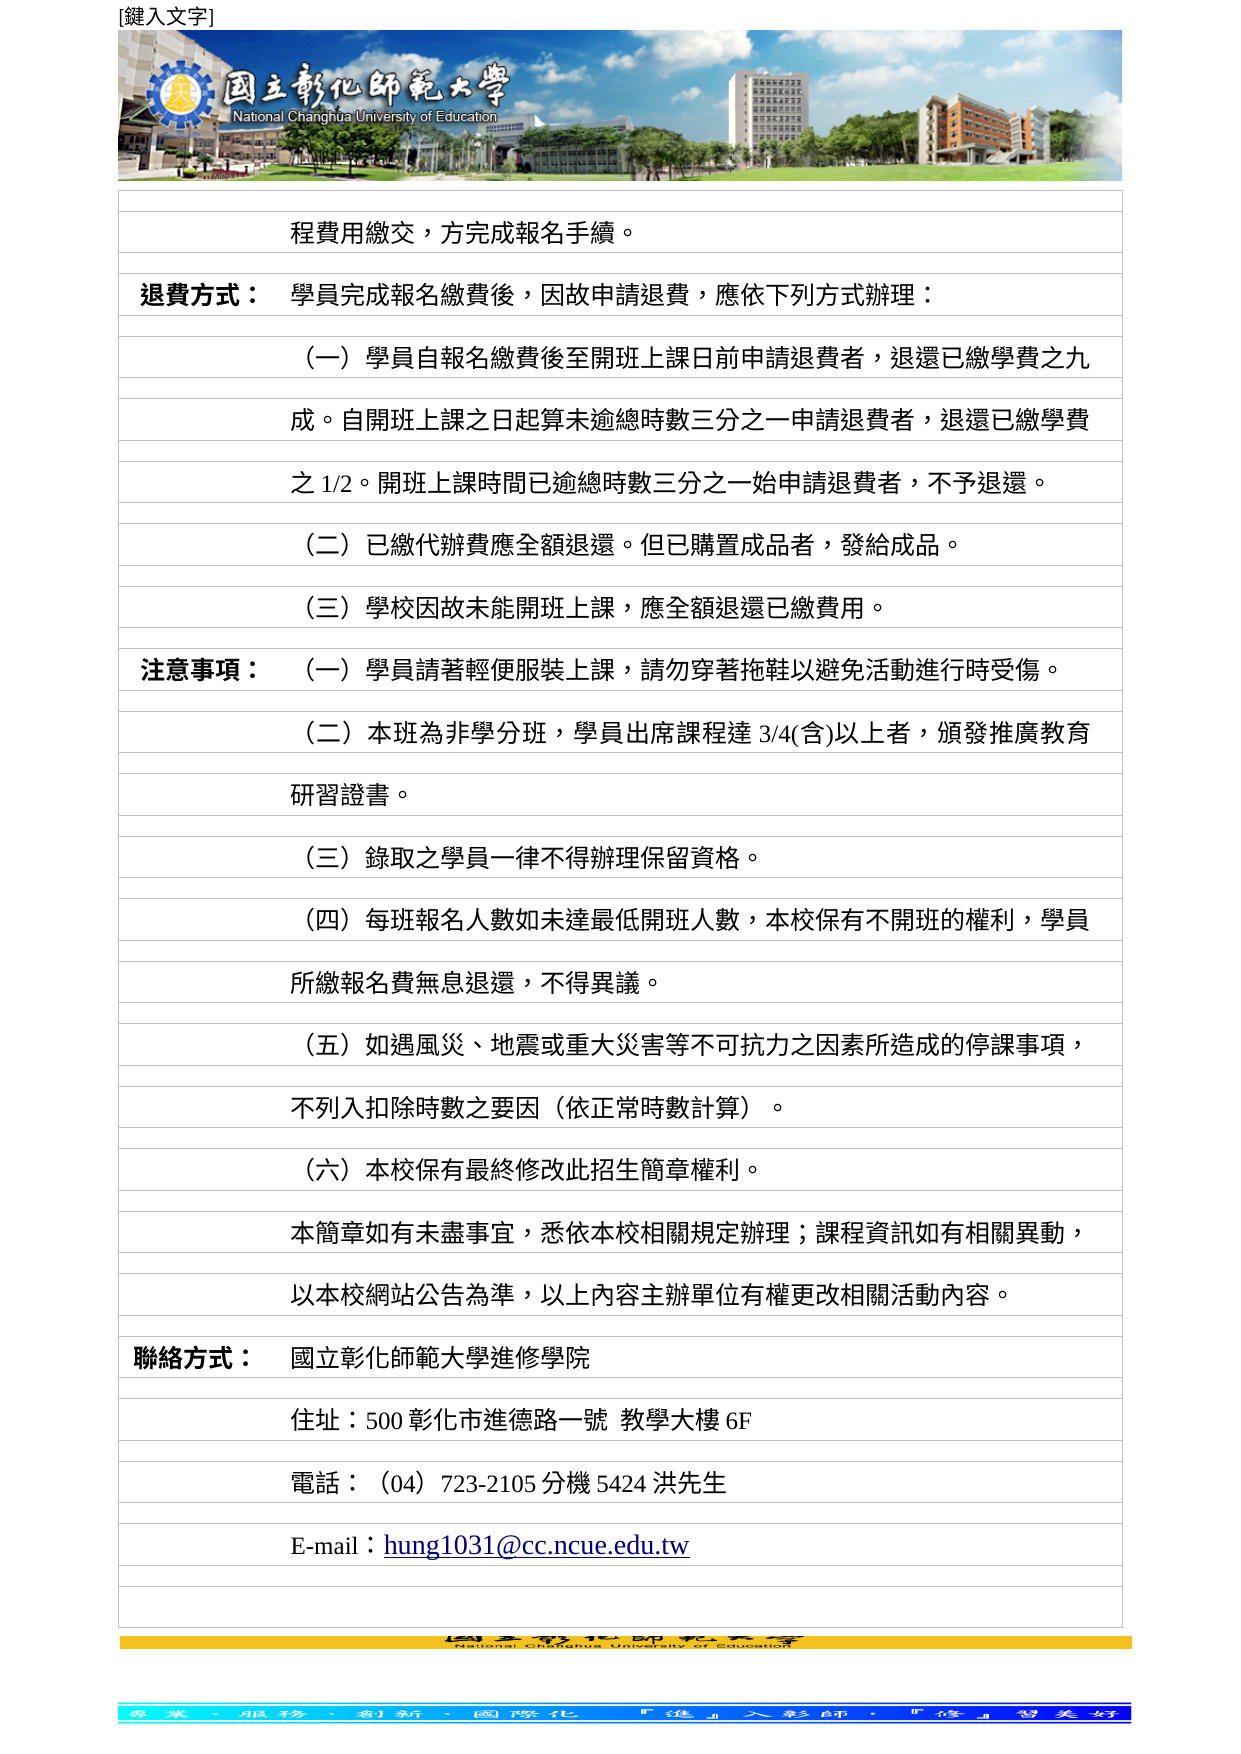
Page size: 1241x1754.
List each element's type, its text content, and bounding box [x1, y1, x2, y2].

table_cell [279, 1253, 1102, 1273]
table_cell [279, 1378, 1102, 1398]
table_cell [138, 1024, 279, 1065]
picture [118, 1636, 1133, 1729]
table_cell [138, 878, 279, 898]
table_cell [138, 566, 279, 586]
table_cell 電話：（04）723-2105分機5424 洪先生 [279, 1462, 1102, 1502]
table_cell [279, 1003, 1102, 1023]
table_cell （二）已繳代辦費應全額退還。但已購置成品者，發給成品。 [279, 524, 1102, 565]
table_cell [138, 899, 279, 940]
table_cell [138, 462, 279, 502]
table_cell [138, 753, 279, 773]
table_cell [138, 1066, 279, 1086]
table_cell [279, 566, 1102, 586]
table_cell 之1/2。開班上課時間已逾總時數三分之一始申請退費者，不予退還。 [279, 462, 1102, 502]
table_cell [138, 774, 279, 815]
table_cell （六）本校保有最終修改此招生簡章權利。 [279, 1149, 1102, 1190]
table_cell 聯絡方式： [138, 1524, 279, 1565]
table_cell [138, 1274, 279, 1315]
table_cell 研習證書。 [279, 774, 1102, 815]
table_cell [138, 816, 279, 836]
table_cell （五）如遇風災、地震或重大災害等不可抗力之因素所造成的停課事項， [279, 1024, 1102, 1065]
table_cell 聯絡方式： [138, 1462, 279, 1502]
table_cell [279, 941, 1102, 961]
table_cell [138, 1212, 279, 1252]
table_cell （一）學員請著輕便服裝上課，請勿穿著拖鞋以避免活動進行時受傷。 [279, 649, 1102, 690]
table_cell [138, 941, 279, 961]
picture [118, 30, 1123, 181]
table_cell 繳費方式： [138, 191, 279, 211]
table_cell 所繳報名費無息退還，不得異議。 [279, 962, 1102, 1002]
table_cell [138, 628, 279, 648]
table_cell [138, 962, 279, 1002]
table_cell [279, 1191, 1102, 1211]
table_cell 承辦單位於開課前統一以E-Mail寄送繳費單通知繳款作業。請依繳費期限內下載列印，並於全國各地郵局、ATM轉帳、四大超商等管道完成課程費用繳交，方完成報名手續。 [279, 191, 1102, 211]
table_cell （二）本班為非學分班，學員出席課程達3/4(含)以上者，頒發推廣教育 [279, 712, 1102, 752]
table_cell [279, 628, 1102, 648]
table_cell E-mail：hung1031@cc.ncue.edu.tw [279, 1524, 1102, 1565]
table_cell 聯絡方式： [138, 1378, 279, 1398]
table_cell （四）每班報名人數如未達最低開班人數，本校保有不開班的權利，學員 [279, 899, 1102, 940]
table_cell （一）學員自報名繳費後至開班上課日前申請退費者，退還已繳學費之九 [279, 337, 1102, 377]
table_cell [138, 1253, 279, 1273]
table_cell [279, 1441, 1102, 1461]
table_cell [279, 503, 1102, 523]
table_cell 聯絡方式： [138, 1503, 279, 1523]
table_cell [138, 441, 279, 461]
table_cell [138, 1149, 279, 1190]
table_cell [138, 691, 279, 711]
table_cell [279, 1128, 1102, 1148]
table_cell [279, 253, 1102, 273]
table_cell [138, 503, 279, 523]
table_cell 住址：500彰化市進德路一號 教學大樓6F [279, 1399, 1102, 1440]
table_cell 聯絡方式： [138, 1337, 279, 1377]
table_cell 聯絡方式： [138, 1441, 279, 1461]
table_cell 本簡章如有未盡事宜，悉依本校相關規定辦理；課程資訊如有相關異動， [279, 1212, 1102, 1252]
table_cell [279, 1503, 1102, 1523]
table_cell [138, 253, 279, 273]
table_cell [138, 1087, 279, 1127]
table_cell 國立彰化師範大學進修學院 [279, 1337, 1102, 1377]
table_cell 以本校網站公告為準，以上內容主辦單位有權更改相關活動內容。 [279, 1274, 1102, 1315]
table_cell [138, 378, 279, 398]
table_cell [138, 399, 279, 440]
table_cell [279, 1066, 1102, 1086]
table_cell [279, 1316, 1102, 1336]
table_cell 不列入扣除時數之要因（依正常時數計算）。 [279, 1087, 1102, 1127]
table_cell 學員完成報名繳費後，因故申請退費，應依下列方式辦理： [279, 274, 1102, 315]
table_cell [279, 691, 1102, 711]
table_cell [138, 712, 279, 752]
table_cell [279, 316, 1102, 336]
table_cell [138, 1191, 279, 1211]
table_cell 退費方式： [138, 274, 279, 315]
table_cell [138, 1003, 279, 1023]
table_cell 成。自開班上課之日起算未逾總時數三分之一申請退費者，退還已繳學費 [279, 399, 1102, 440]
table_cell [279, 378, 1102, 398]
table_cell [279, 878, 1102, 898]
table_cell [138, 524, 279, 565]
table_cell [138, 837, 279, 877]
table_cell （三）錄取之學員一律不得辦理保留資格。 [279, 837, 1102, 877]
table_cell [138, 1128, 279, 1148]
table_cell （三）學校因故未能開班上課，應全額退還已繳費用。 [279, 587, 1102, 627]
table_cell [138, 337, 279, 377]
table_cell [138, 587, 279, 627]
table_cell 注意事項： [138, 649, 279, 690]
table_cell [279, 441, 1102, 461]
table_cell [279, 816, 1102, 836]
table_cell [279, 753, 1102, 773]
table_cell [138, 316, 279, 336]
table_cell 聯絡方式： [138, 1316, 279, 1336]
table_cell 繳費方式： [138, 212, 279, 252]
table_cell 聯絡方式： [138, 1399, 279, 1440]
table_cell 承辦單位於開課前統一以E-Mail寄送繳費單通知繳款作業。請依繳費期限內下載列印，並於全國各地郵局、ATM轉帳、四大超商等管道完成課程費用繳交，方完成報名手續。 [279, 212, 1102, 252]
